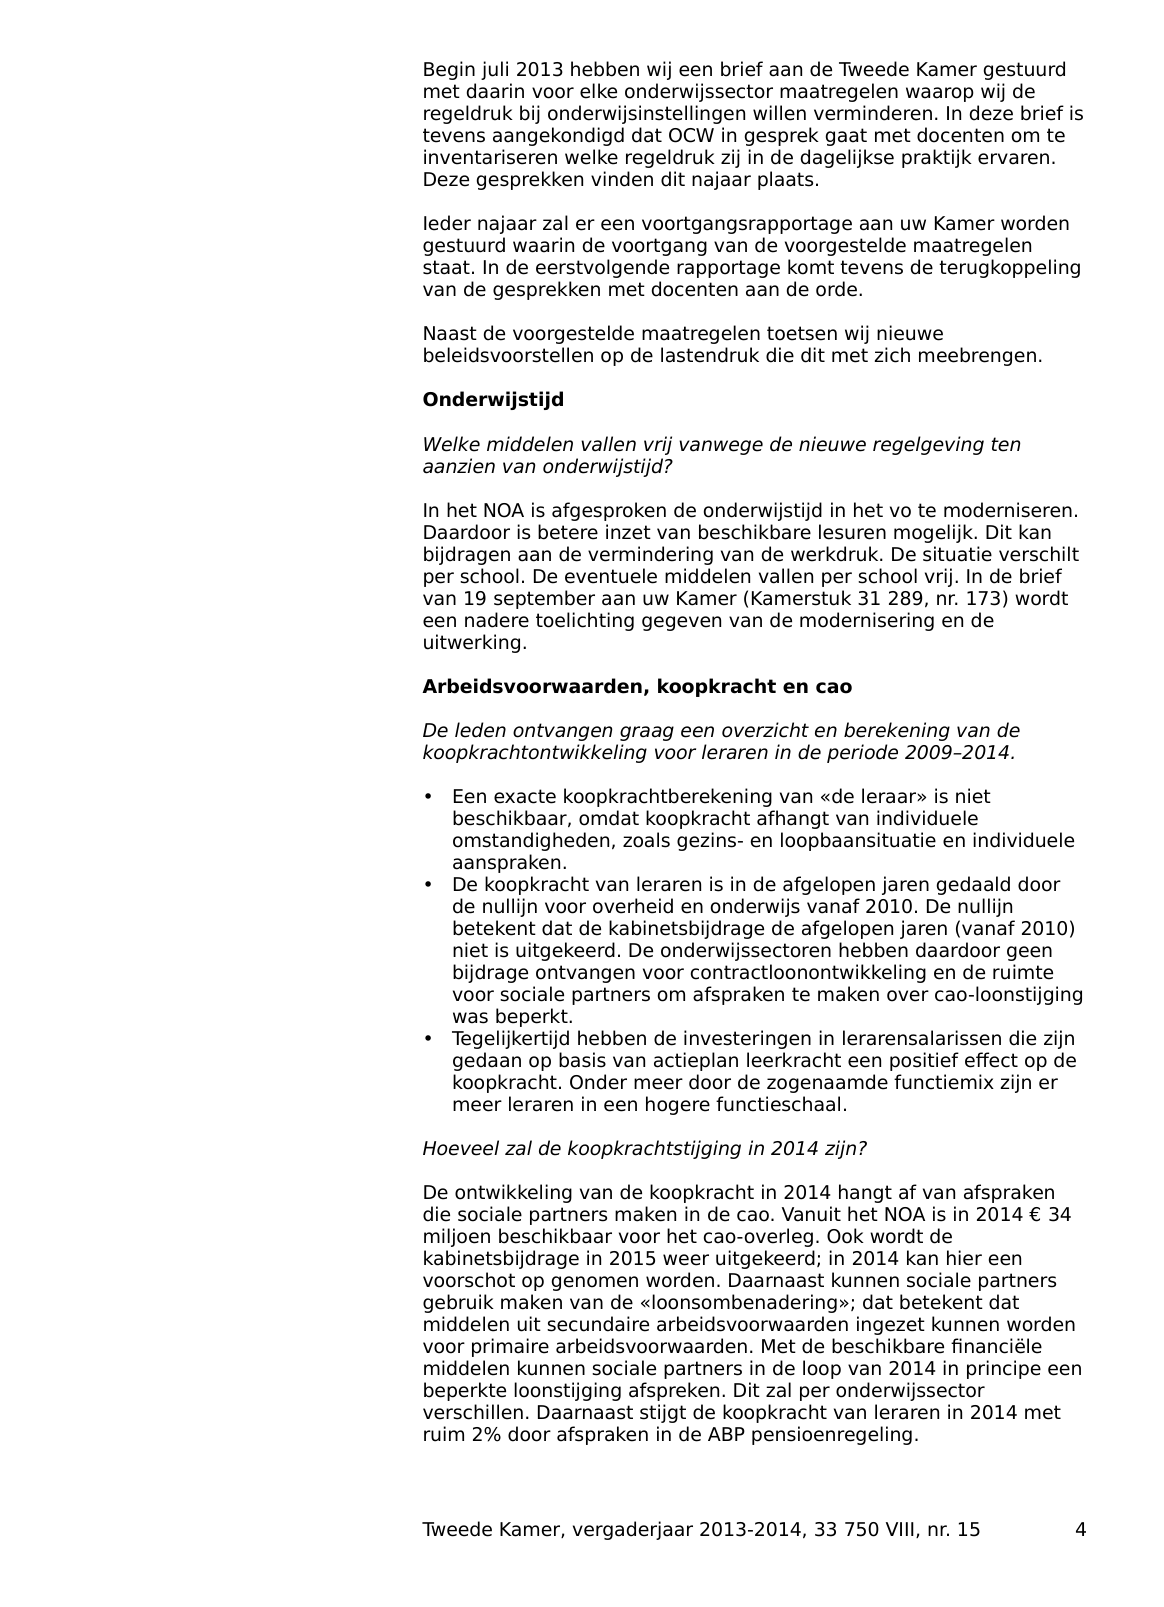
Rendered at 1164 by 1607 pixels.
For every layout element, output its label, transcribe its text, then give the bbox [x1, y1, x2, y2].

text • Tegelijkertijd hebben de investeringen in lerarensalarissen die zijn gedaan op basis van actieplan leerkracht een positief effect op de koopkracht. Onder meer door de zogenaamde functiemix zijn er meer leraren in een hogere functieschaal. [422, 1028, 1087, 1116]
text • Een exacte koopkrachtberekening van «de leraar» is niet beschikbaar, omdat koopkracht afhangt van individuele omstandigheden, zoals gezins- en loopbaansituatie en individuele aanspraken. [422, 786, 1087, 874]
subtitle Arbeidsvoorwaarden, koopkracht en cao [422, 676, 1087, 698]
text In het NOA is afgesproken de onderwijstijd in het vo te moderniseren. Daardoor is betere inzet van beschikbare lesuren mogelijk. Dit kan bijdragen aan de vermindering van de werkdruk. De situatie verschilt per school. De eventuele middelen vallen per school vrij. In de brief van 19 september aan uw Kamer (Kamerstuk 31 289, nr. 173) wordt een nadere toelichting gegeven van de modernisering en de uitwerking. [422, 500, 1087, 653]
text Ieder najaar zal er een voortgangsrapportage aan uw Kamer worden gestuurd waarin de voortgang van de voorgestelde maatregelen staat. In de eerstvolgende rapportage komt tevens de terugkoppeling van de gesprekken met docenten aan de orde. [422, 213, 1087, 301]
text Welke middelen vallen vrij vanwege de nieuwe regelgeving ten aanzien van onderwijstijd? [422, 433, 1087, 477]
text Naast de voorgestelde maatregelen toetsen wij nieuwe beleidsvoorstellen op de lastendruk die dit met zich meebrengen. [422, 323, 1087, 367]
text De leden ontvangen graag een overzicht en berekening van de koopkrachtontwikkeling voor leraren in de periode 2009–2014. [422, 720, 1087, 764]
text • De koopkracht van leraren is in de afgelopen jaren gedaald door de nullijn voor overheid en onderwijs vanaf 2010. De nullijn betekent dat de kabinetsbijdrage de afgelopen jaren (vanaf 2010) niet is uitgekeerd. De onderwijssectoren hebben daardoor geen bijdrage ontvangen voor contractloonontwikkeling en de ruimte voor sociale partners om afspraken te maken over cao-loonstijging was beperkt. [422, 874, 1087, 1028]
text Hoeveel zal de koopkrachtstijging in 2014 zijn? [422, 1138, 1087, 1160]
subtitle Onderwijstijd [422, 389, 1087, 411]
text Begin juli 2013 hebben wij een brief aan de Tweede Kamer gestuurd met daarin voor elke onderwijssector maatregelen waarop wij de regeldruk bij onderwijsinstellingen willen verminderen. In deze brief is tevens aangekondigd dat OCW in gesprek gaat met docenten om te inventariseren welke regeldruk zij in de dagelijkse praktijk ervaren. Deze gesprekken vinden dit najaar plaats. [422, 59, 1087, 191]
text De ontwikkeling van de koopkracht in 2014 hangt af van afspraken die sociale partners maken in de cao. Vanuit het NOA is in 2014 € 34 miljoen beschikbaar voor het cao-overleg. Ook wordt de kabinetsbijdrage in 2015 weer uitgekeerd; in 2014 kan hier een voorschot op genomen worden. Daarnaast kunnen sociale partners gebruik maken van de «loonsombenadering»; dat betekent dat middelen uit secundaire arbeidsvoorwaarden ingezet kunnen worden voor primaire arbeidsvoorwaarden. Met de beschikbare financiële middelen kunnen sociale partners in de loop van 2014 in principe een beperkte loonstijging afspreken. Dit zal per onderwijssector verschillen. Daarnaast stijgt de koopkracht van leraren in 2014 met ruim 2% door afspraken in de ABP pensioenregeling. [422, 1182, 1087, 1446]
